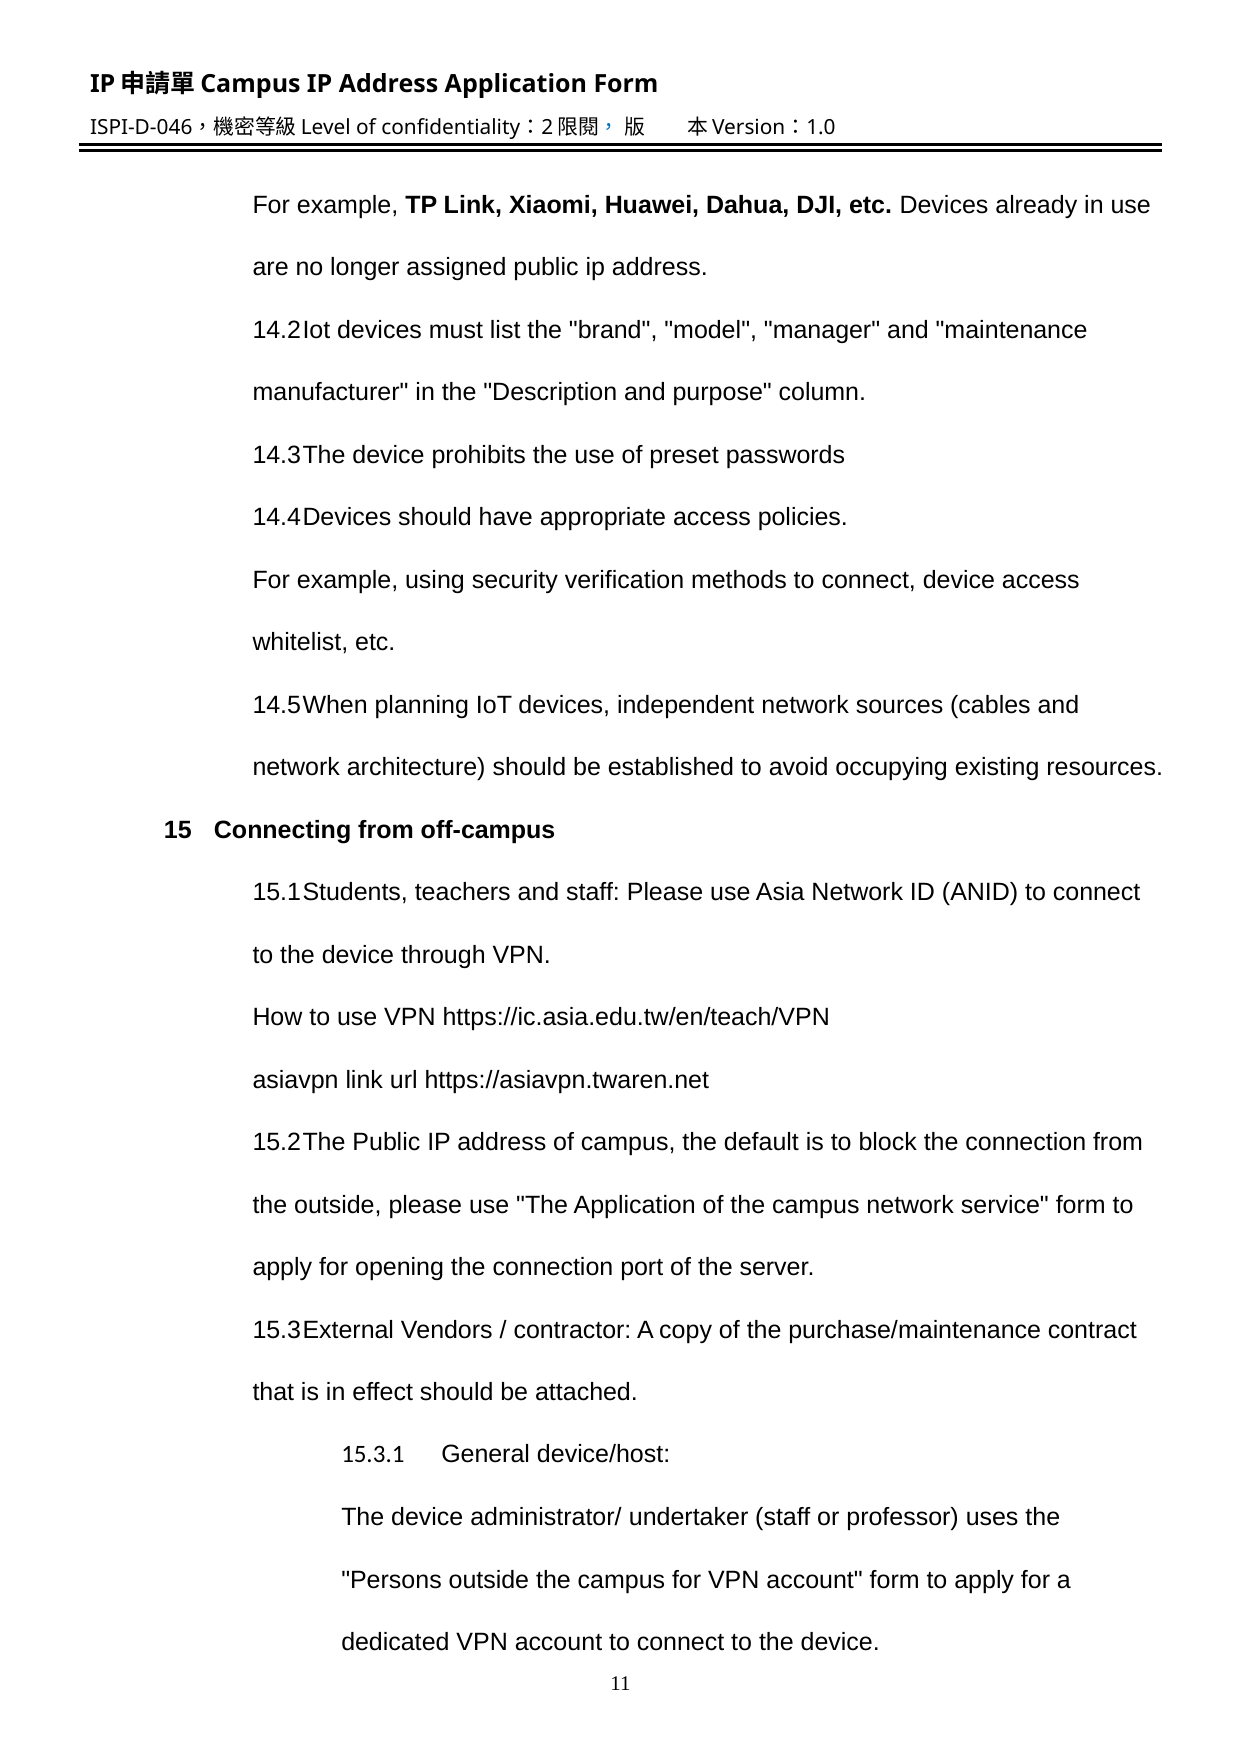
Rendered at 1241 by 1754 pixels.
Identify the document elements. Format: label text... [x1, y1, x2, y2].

list Connecting from off-campus [164, 787, 1165, 850]
list The device prohibits the use of preset passwords [252, 412, 1165, 475]
list Devices should have appropriate access policies. For example, using security verification methods to connect, device access whitelist, etc. [252, 475, 1165, 662]
list Students, teachers and staff: Please use Asia Network ID (ANID) to connect to the device through VPN. How to use VPN https://ic.asia.edu.tw/en/teach/VPN asiavpn link url https://asiavpn.twaren.net [252, 850, 1165, 1100]
list For example, TP Link, Xiaomi, Huawei, Dahua, DJI, etc. Devices already in use are no longer assigned public ip address. [252, 162, 1165, 287]
list General device/host: The device administrator/ undertaker (staff or professor) uses the "Persons outside the campus for VPN account" form to apply for a dedicated VPN account to connect to the device. [341, 1412, 1165, 1662]
list External Vendors / contractor: A copy of the purchase/maintenance contract that is in effect should be attached. [252, 1287, 1165, 1412]
list When planning IoT devices, independent network sources (cables and network architecture) should be established to avoid occupying existing resources. [252, 662, 1165, 787]
list The Public IP address of campus, the default is to block the connection from the outside, please use "The Application of the campus network service" form to apply for opening the connection port of the server. [252, 1100, 1165, 1287]
list Iot devices must list the "brand", "model", "manager" and "maintenance manufacturer" in the "Description and purpose" column. [252, 287, 1165, 412]
